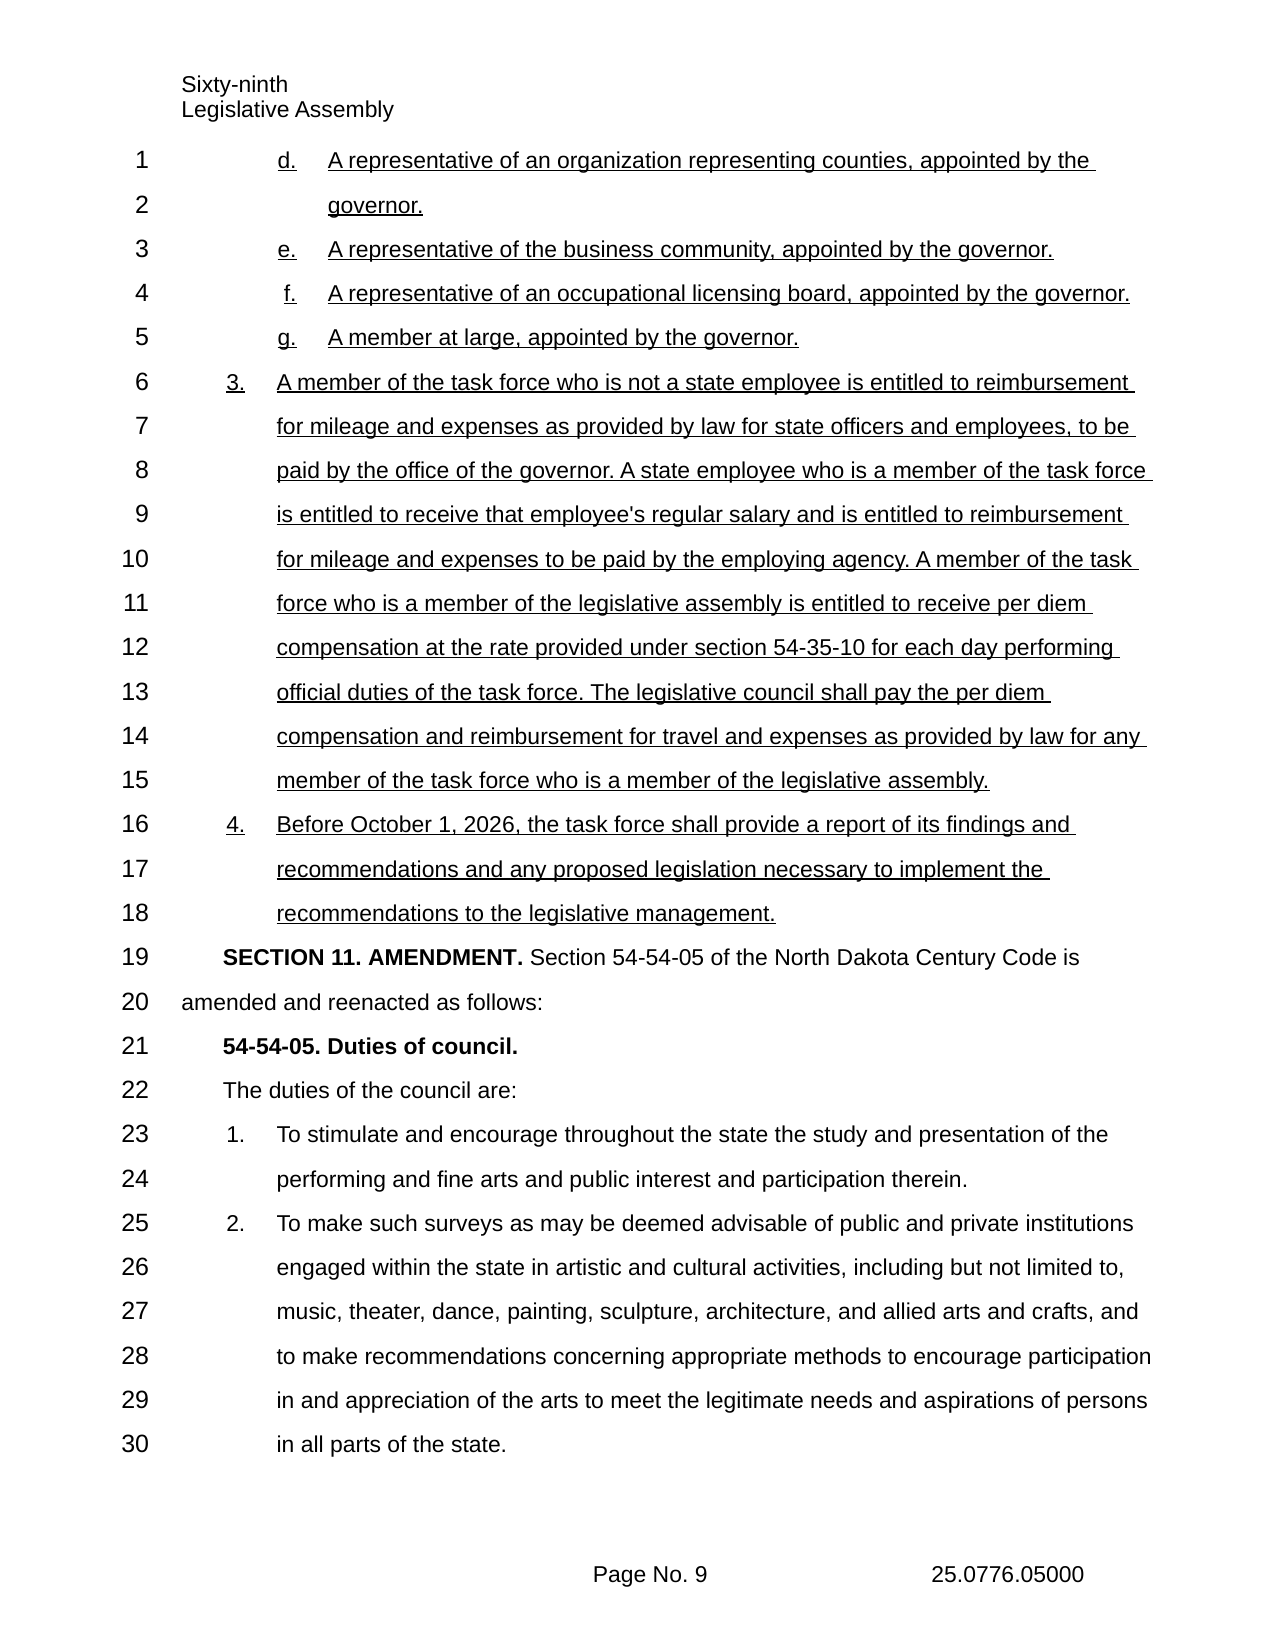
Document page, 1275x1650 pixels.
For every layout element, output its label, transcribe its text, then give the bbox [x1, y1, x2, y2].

text 1. To stimulate and encourage throughout the state the study and presentation of the performing and fine arts and public interest and participation therein. [181, 1107, 1154, 1196]
text f. A representative of an occupational licensing board, appointed by the governor. [181, 266, 1154, 310]
text d. A representative of an organization representing counties, appointed by the governor. [181, 133, 1154, 222]
text SECTION 11. AMENDMENT. Section 54‑54‑05 of the North Dakota Century Code is amended and reenacted as follows: [181, 930, 1154, 1019]
text 2. To make such surveys as may be deemed advisable of public and private institutions engaged within the state in artistic and cultural activities, including but not limited to, music, theater, dance, painting, sculpture, architecture, and allied arts and crafts, and to make recommendations concerning appropriate methods to encourage participation in and appreciation of the arts to meet the legitimate needs and aspirations of persons in all parts of the state. [181, 1196, 1154, 1461]
text 3. A member of the task force who is not a state employee is entitled to reimbursement for mileage and expenses as provided by law for state officers and employees, to be paid by the office of the governor. A state employee who is a member of the task force is entitled to receive that employee's regular salary and is entitled to reimbursement for mileage and expenses to be paid by the employing agency. A member of the task force who is a member of the legislative assembly is entitled to receive per diem compensation at the rate provided under section 54‑35‑10 for each day performing official duties of the task force. The legislative council shall pay the per diem compensation and reimbursement for travel and expenses as provided by law for any member of the task force who is a member of the legislative assembly. [181, 355, 1154, 797]
text The duties of the council are: [181, 1063, 1154, 1107]
subtitle 54‑54‑05. Duties of council. [181, 1019, 1154, 1063]
text 4. Before October 1, 2026, the task force shall provide a report of its findings and recommendations and any proposed legislation necessary to implement the recommendations to the legislative management. [181, 797, 1154, 930]
text e. A representative of the business community, appointed by the governor. [181, 222, 1154, 266]
text g. A member at large, appointed by the governor. [181, 310, 1154, 355]
